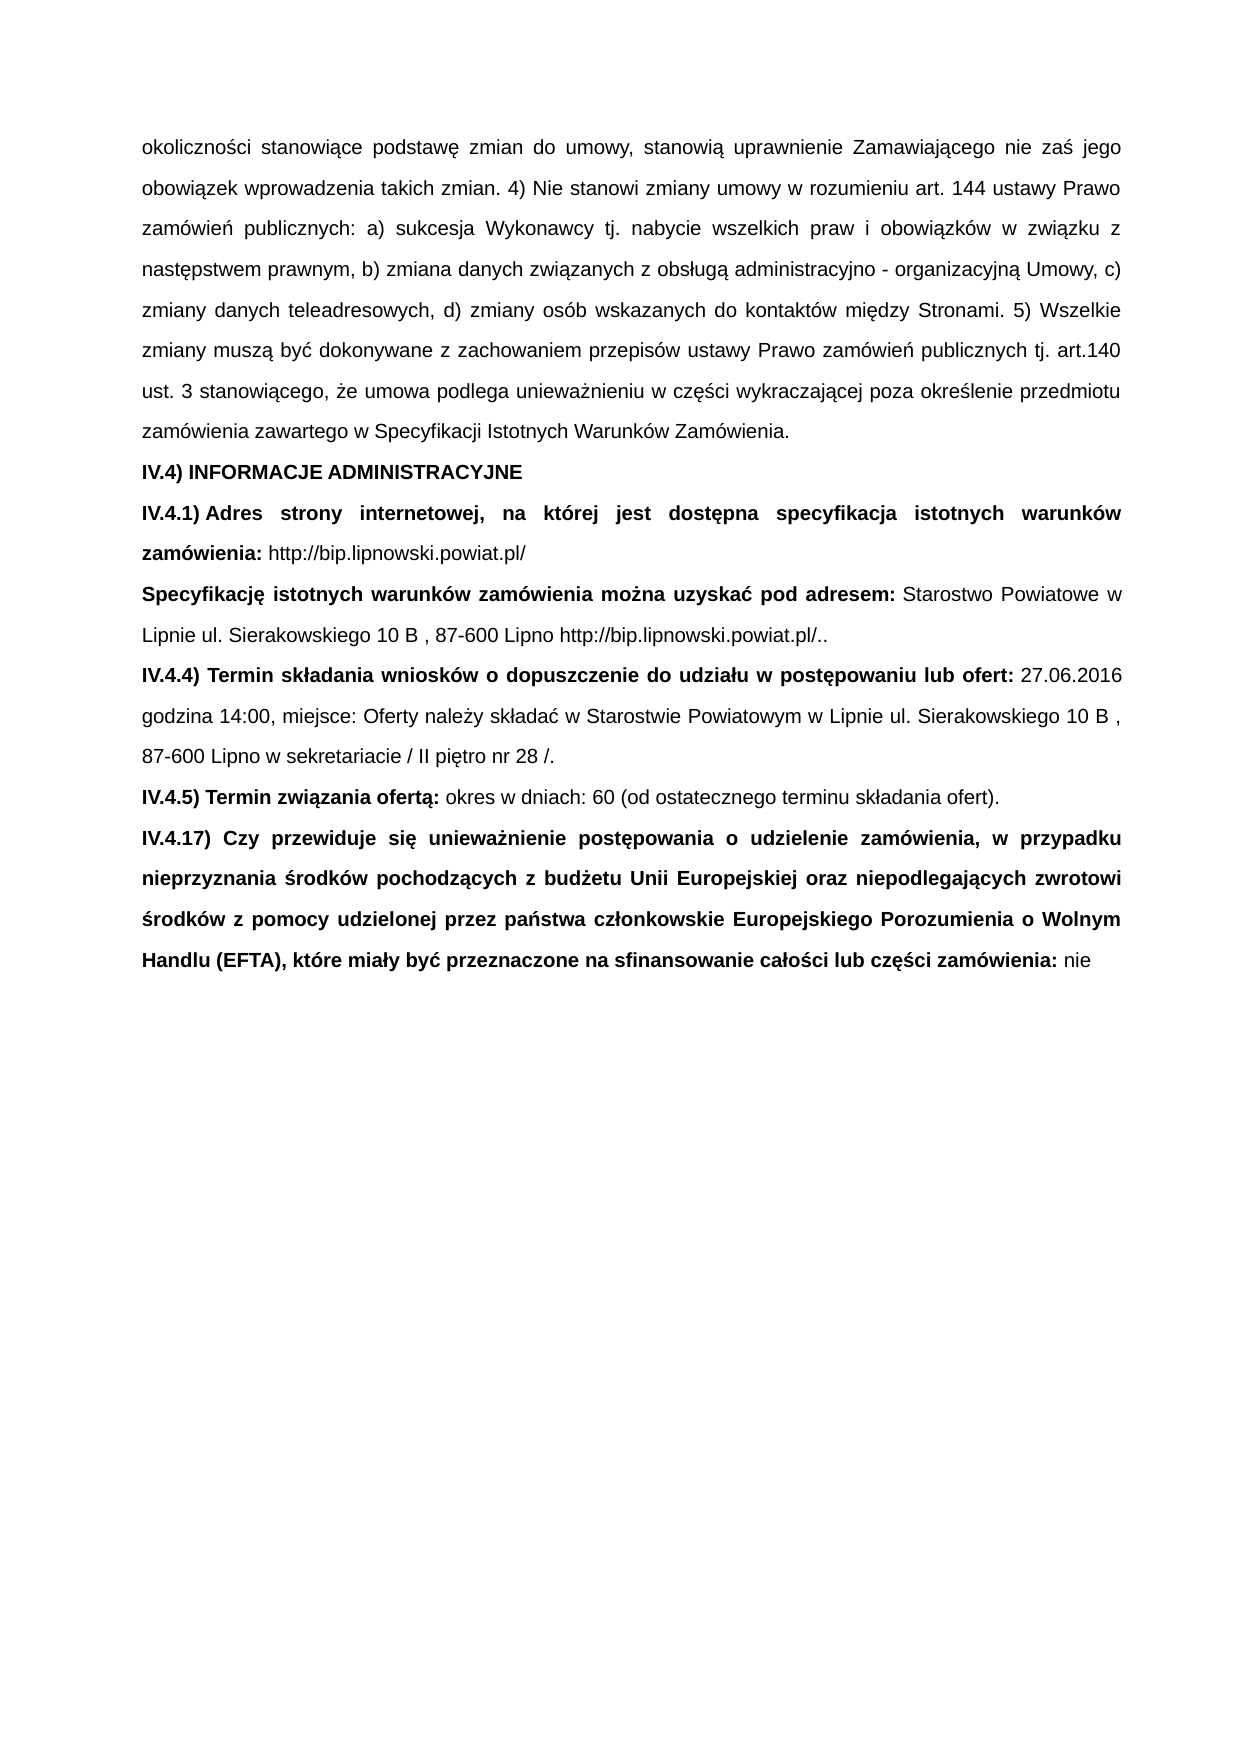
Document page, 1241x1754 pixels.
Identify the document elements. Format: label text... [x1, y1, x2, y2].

text IV.4.4) Termin składania wniosków o dopuszczenie do udziału w postępowaniu lub ofert: 27.06.2016 godzina 14:00, miejsce: Oferty należy składać w Starostwie Powiatowym w Lipnie ul. Sierakowskiego 10 B , 87-600 Lipno w sekretariacie / II piętro nr 28 /. [142, 646, 1122, 768]
text IV.4) INFORMACJE ADMINISTRACYJNE [142, 443, 1122, 484]
text okoliczności stanowiące podstawę zmian do umowy, stanowią uprawnienie Zamawiającego nie zaś jego obowiązek wprowadzenia takich zmian. 4) Nie stanowi zmiany umowy w rozumieniu art. 144 ustawy Prawo zamówień publicznych: a) sukcesja Wykonawcy tj. nabycie wszelkich praw i obowiązków w związku z następstwem prawnym, b) zmiana danych związanych z obsługą administracyjno - organizacyjną Umowy, c) zmiany danych teleadresowych, d) zmiany osób wskazanych do kontaktów między Stronami. 5) Wszelkie zmiany muszą być dokonywane z zachowaniem przepisów ustawy Prawo zamówień publicznych tj. art.140 ust. 3 stanowiącego, że umowa podlega unieważnieniu w części wykraczającej poza określenie przedmiotu zamówienia zawartego w Specyfikacji Istotnych Warunków Zamówienia. [142, 118, 1122, 443]
text IV.4.17) Czy przewiduje się unieważnienie postępowania o udzielenie zamówienia, w przypadku nieprzyznania środków pochodzących z budżetu Unii Europejskiej oraz niepodlegających zwrotowi środków z pomocy udzielonej przez państwa członkowskie Europejskiego Porozumienia o Wolnym Handlu (EFTA), które miały być przeznaczone na sfinansowanie całości lub części zamówienia: nie [142, 809, 1122, 971]
text IV.4.5) Termin związania ofertą: okres w dniach: 60 (od ostatecznego terminu składania ofert). [142, 768, 1122, 809]
text IV.4.1) Adres strony internetowej, na której jest dostępna specyfikacja istotnych warunków zamówienia: http://bip.lipnowski.powiat.pl/ Specyfikację istotnych warunków zamówienia można uzyskać pod adresem: Starostwo Powiatowe w Lipnie ul. Sierakowskiego 10 B , 87-600 Lipno http://bip.lipnowski.powiat.pl/.. [142, 484, 1122, 646]
